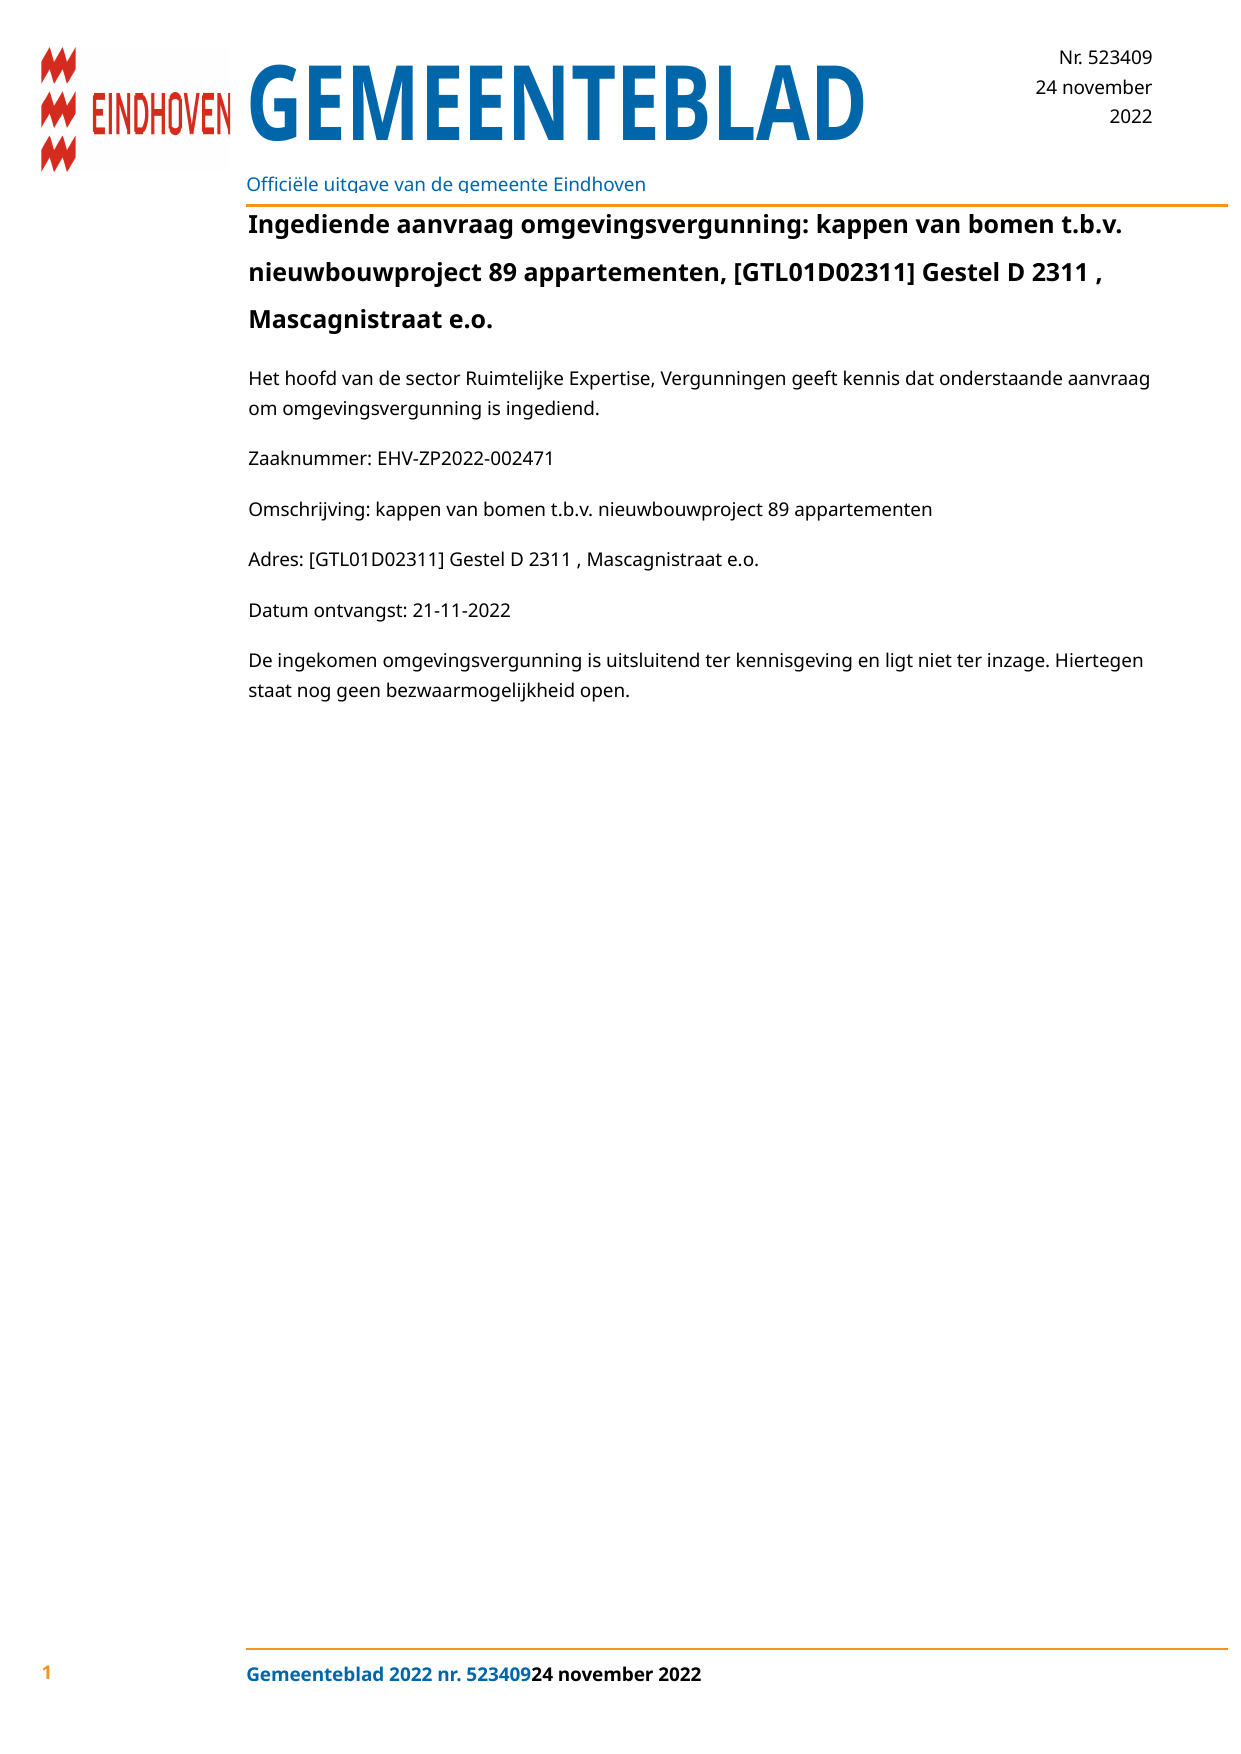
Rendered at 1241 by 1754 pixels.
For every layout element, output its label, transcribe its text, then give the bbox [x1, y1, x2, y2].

text Het hoofd van de sector Ruimtelijke Expertise, Vergunningen geeft kennis dat onderstaande aanvraag om omgevingsvergunning is ingediend. [248, 366, 1152, 421]
text Datum ontvangst: 21-11-2022 [248, 597, 1152, 622]
text Omschrijving: kappen van bomen t.b.v. nieuwbouwproject 89 appartementen [248, 496, 1152, 522]
picture [41, 47, 231, 172]
text De ingekomen omgevingsvergunning is uitsluitend ter kennisgeving en ligt niet ter inzage. Hiertegen staat nog geen bezwaarmogelijkheid open. [248, 647, 1152, 702]
text Zaaknummer: EHV-ZP2022-002471 [248, 446, 1152, 471]
text Adres: [GTL01D02311] Gestel D 2311 , Mascagnistraat e.o. [248, 546, 1152, 572]
text Ingediende aanvraag omgevingsvergunning: kappen van bomen t.b.v. nieuwbouwproject 89 appartementen, [GTL01D02311] Gestel D 2311 , Mascagnistraat e.o. [248, 207, 1152, 336]
